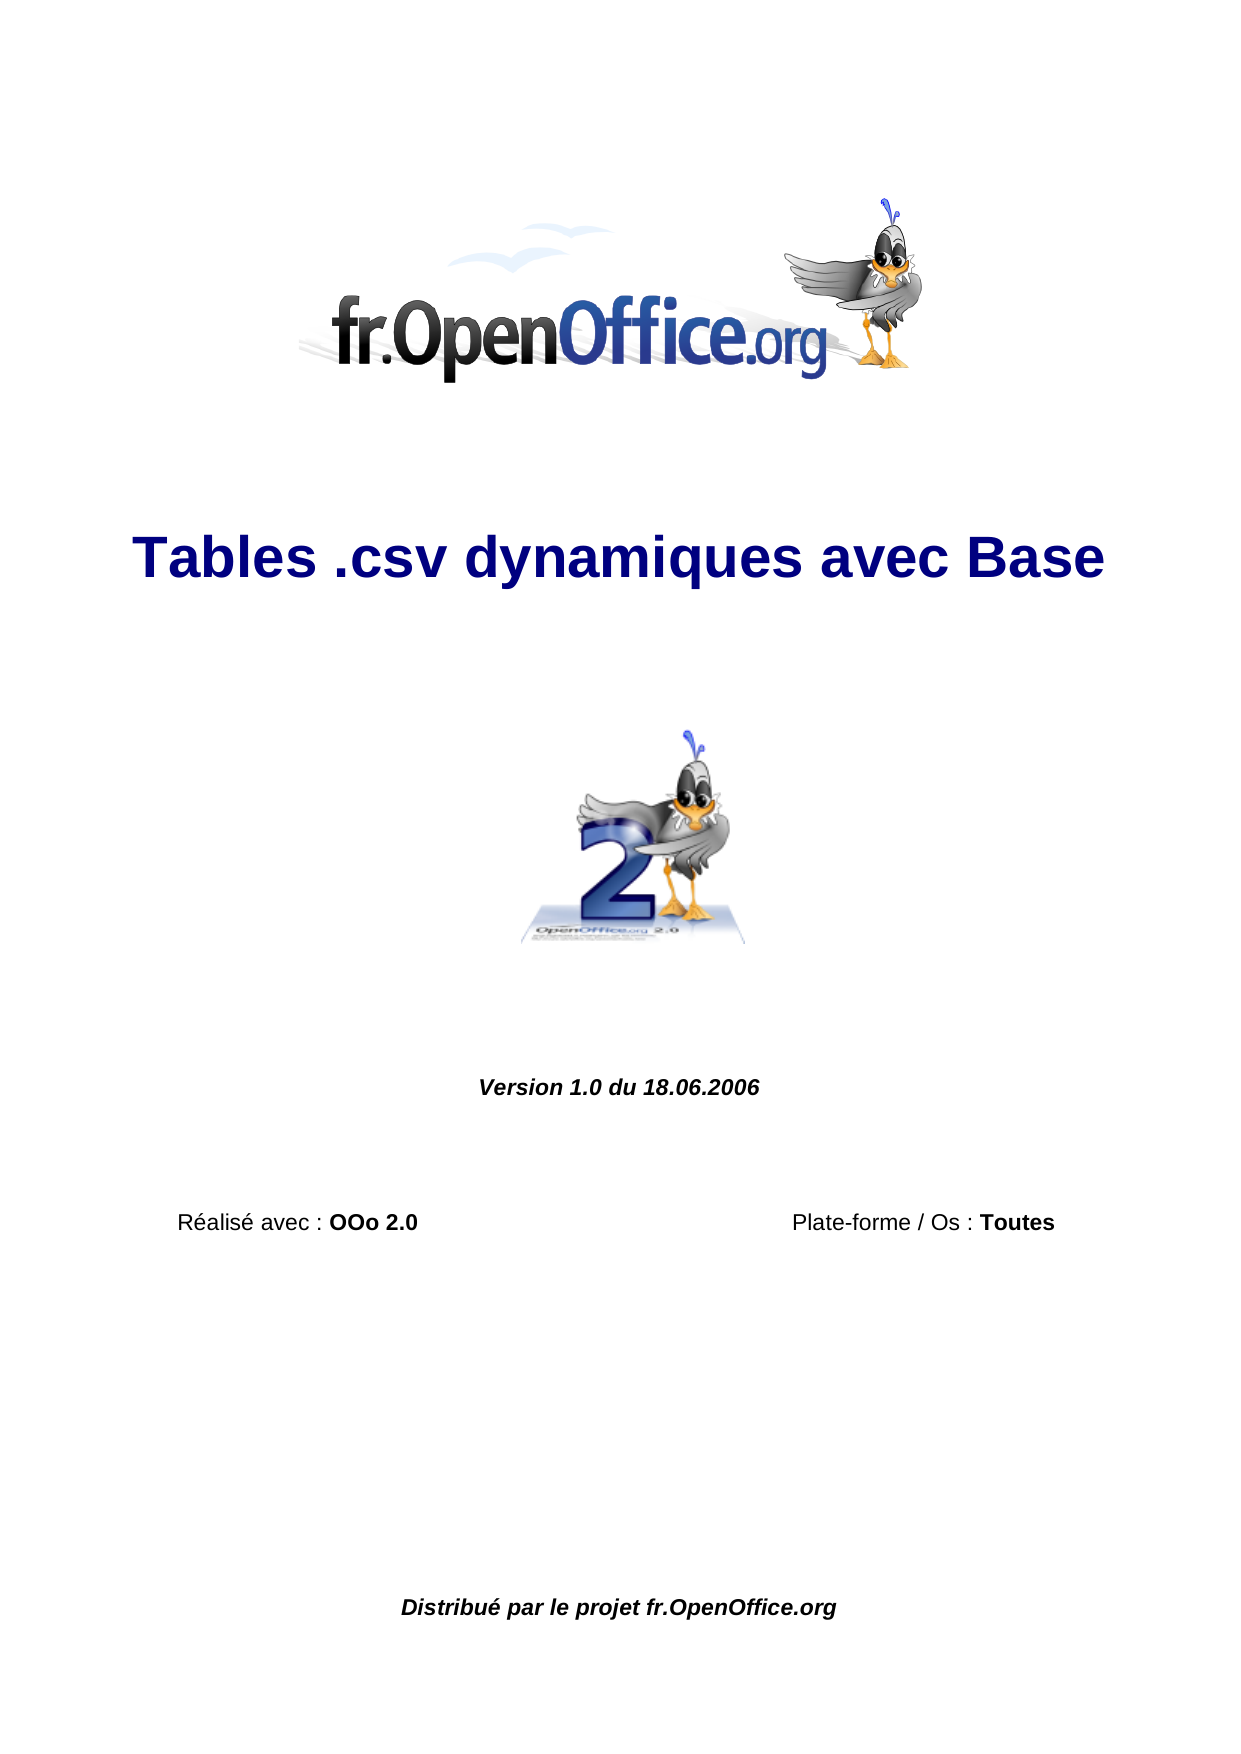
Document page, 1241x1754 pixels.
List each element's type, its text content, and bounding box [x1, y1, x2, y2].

title Tables .csv dynamiques avec Base [118, 524, 1122, 589]
picture [298, 188, 942, 403]
subtitle Version 1.0 du 18.06.2006 [369, 1075, 871, 1101]
picture [521, 720, 745, 944]
text Réalisé avec : OOo 2.0 Plate-forme / Os : Toutes [177, 1209, 1063, 1236]
subtitle Distribué par le projet fr.OpenOffice.org [118, 1594, 1122, 1620]
